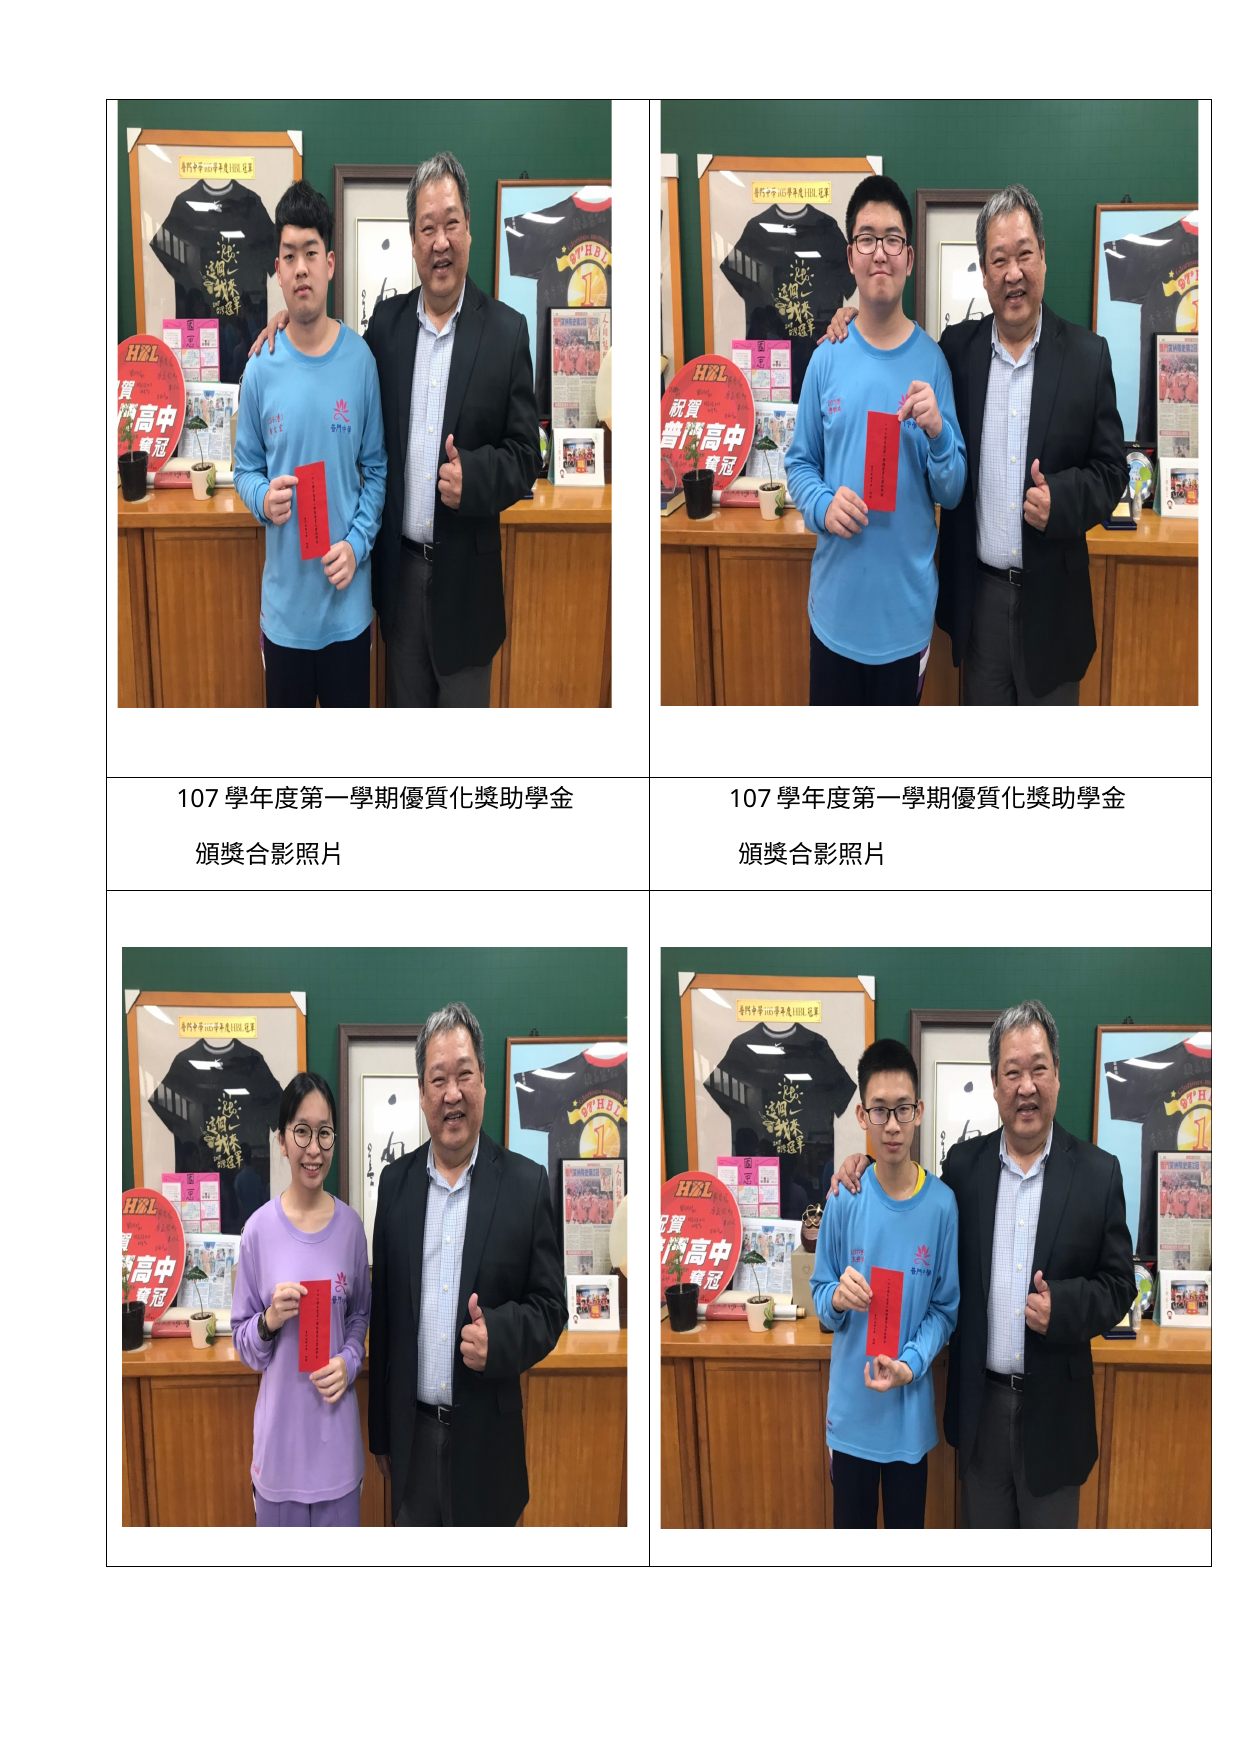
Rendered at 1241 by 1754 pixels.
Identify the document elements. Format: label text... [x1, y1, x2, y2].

table_cell [107, 100, 649, 777]
table_cell [650, 100, 1211, 777]
picture [122, 947, 628, 1527]
picture [660, 100, 1199, 706]
table_cell 107學年度第一學期優質化獎助學金 頒獎合影照片 [650, 778, 1211, 890]
table_cell [107, 891, 649, 1566]
table_cell [650, 891, 1211, 1566]
picture [117, 100, 612, 708]
table_cell 107學年度第一學期優質化獎助學金 頒獎合影照片 [107, 778, 649, 890]
picture [660, 947, 1212, 1529]
